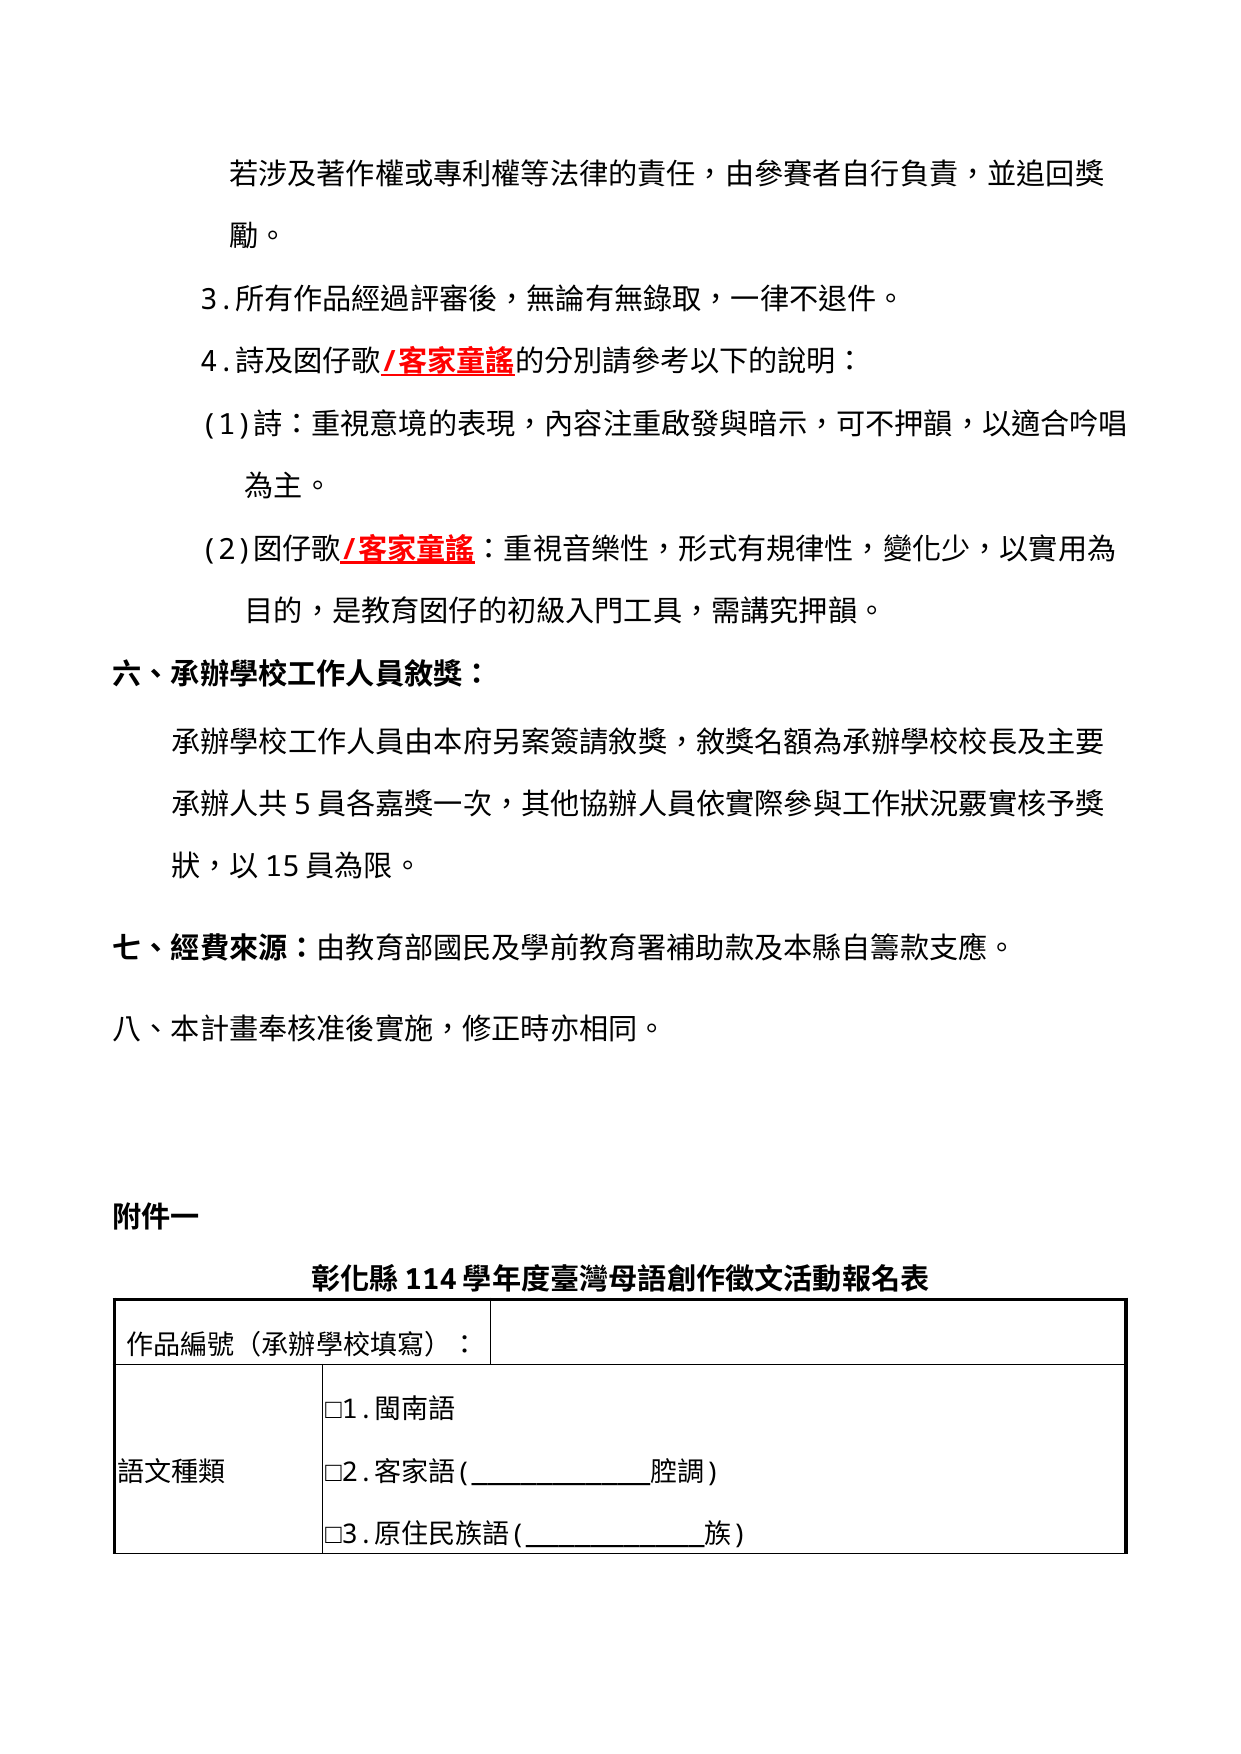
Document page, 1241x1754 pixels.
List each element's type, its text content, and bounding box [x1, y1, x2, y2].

text 七、經費來源：由教育部國民及學前教育署補助款及本縣自籌款支應。 [112, 904, 1128, 966]
text 若涉及著作權或專利權等法律的責任，由參賽者自行負責，並追回獎勵。 [200, 130, 1128, 255]
text 彰化縣114學年度臺灣母語創作徵文活動報名表 [112, 1235, 1128, 1298]
text (2)囡仔歌/客家童謠：重視音樂性，形式有規律性，變化少，以實用為目的，是教育囡仔的初級入門工具，需講究押韻。 [200, 505, 1128, 630]
subtitle 承辦學校工作人員由本府另案簽請敘獎，敘獎名額為承辦學校校長及主要承辦人共5員各嘉獎一次，其他協辦人員依實際參與工作狀況覈實核予獎狀，以15員為限。 [171, 698, 1128, 885]
table_header [491, 1301, 1124, 1364]
text 4.詩及囡仔歌/客家童謠的分別請參考以下的說明： [200, 317, 1128, 380]
table_header 作品編號（承辦學校填寫）： [116, 1301, 490, 1364]
table_cell □1.閩南語 □2.客家語(___________腔調) □3.原住民族語(___________族) [323, 1365, 1124, 1552]
text 3.所有作品經過評審後，無論有無錄取，一律不退件。 [200, 255, 1128, 317]
text 六、承辦學校工作人員敘獎： [112, 630, 1128, 692]
text 八、本計畫奉核准後實施，修正時亦相同。 [112, 985, 1128, 1048]
text 附件一 [112, 1173, 1128, 1235]
table_cell 語文種類 [116, 1365, 322, 1552]
text (1)詩：重視意境的表現，內容注重啟發與暗示，可不押韻，以適合吟唱為主。 [200, 380, 1128, 505]
